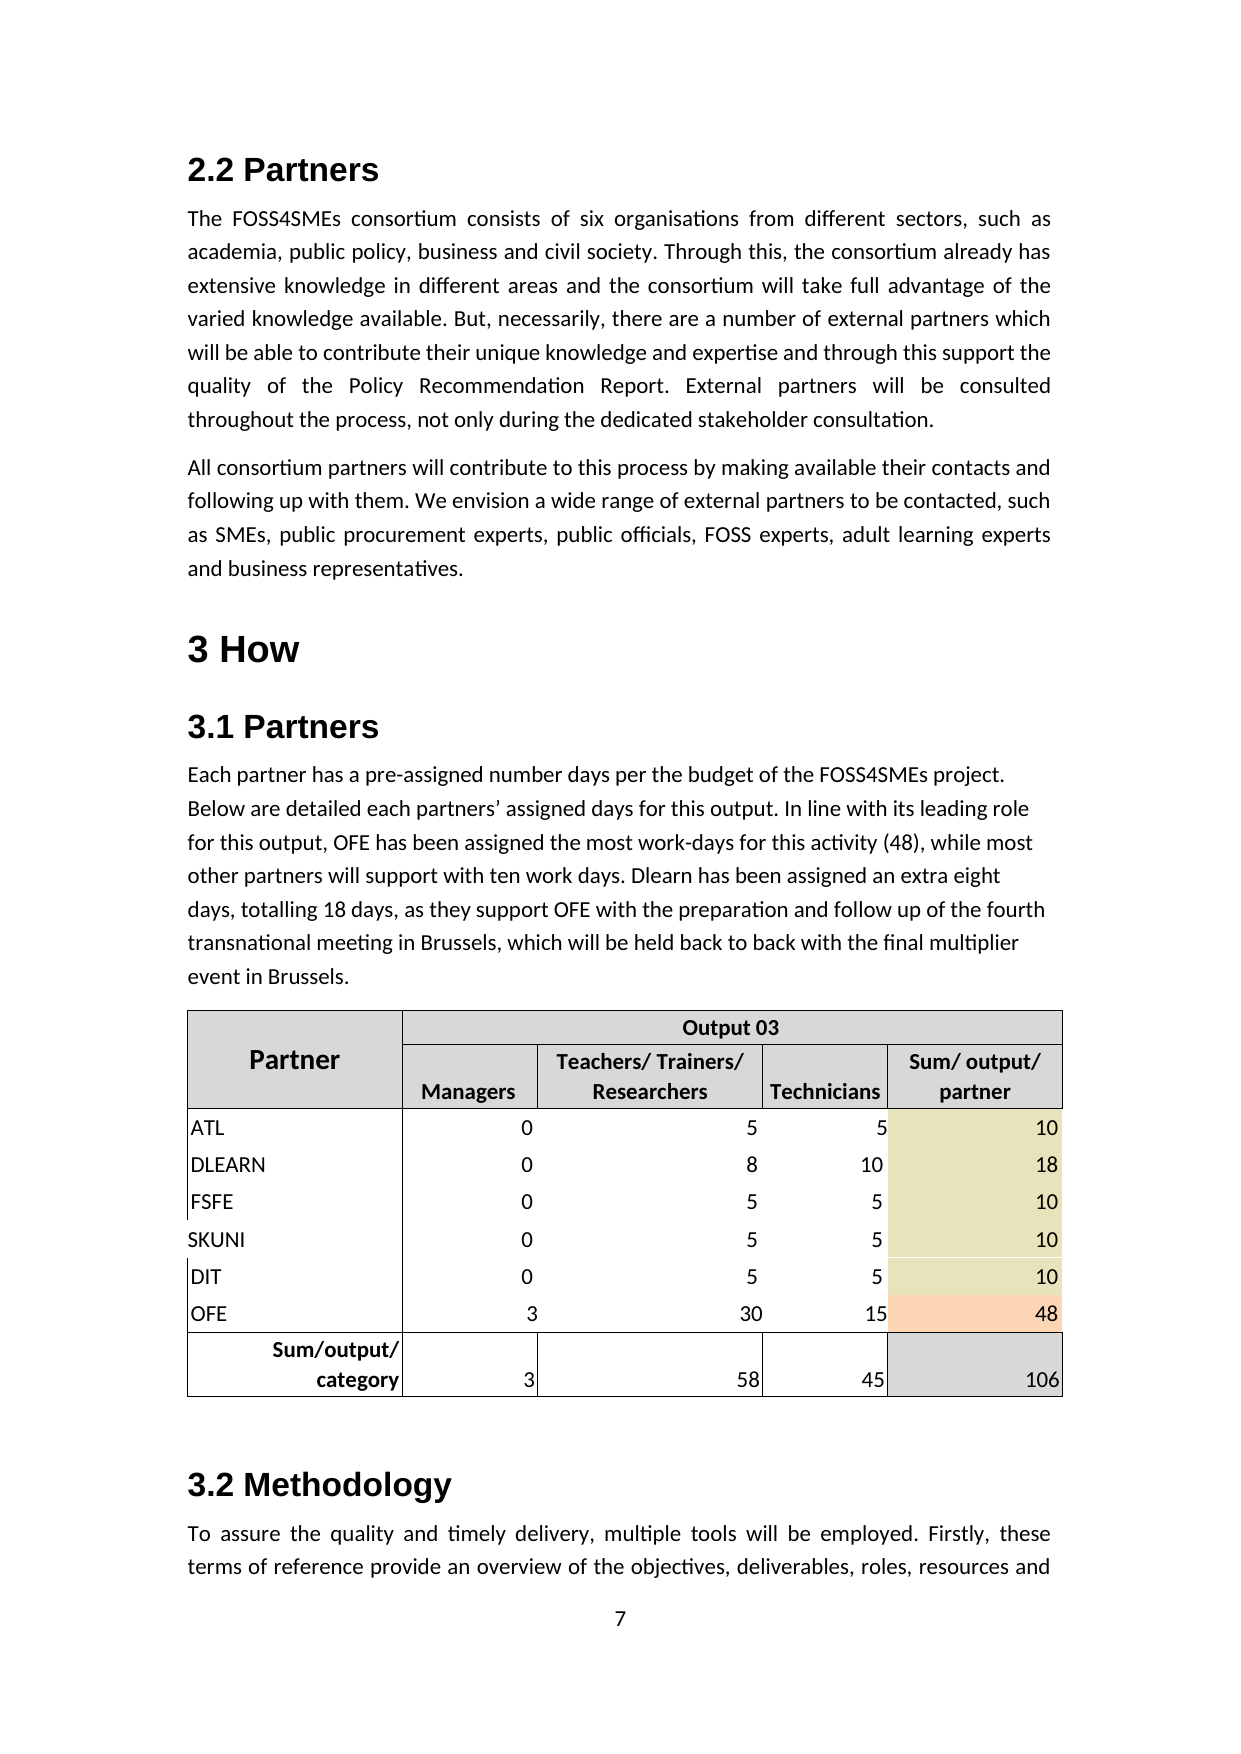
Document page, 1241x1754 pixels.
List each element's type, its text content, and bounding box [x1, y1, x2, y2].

table_cell 3 [403, 1295, 537, 1332]
text Each partner has a pre-assigned number days per the budget of the FOSS4SMEs project. Below are detailed each partners’ assigned days for this output. In line with its leading role for this output, OFE has been assigned the most work-days for this activity (48), while most other partners will support with ten work days. Dlearn has been assigned an extra eight days, totalling 18 days, as they support OFE with the preparation and follow up of the fourth transnational meeting in Brussels, which will be held back to back with the final multiplier event in Brussels. [187, 761, 1053, 990]
subtitle 3 How [187, 627, 1053, 671]
table_cell 0 [403, 1183, 537, 1220]
table_cell 0 [403, 1220, 537, 1257]
table_cell DIT [188, 1258, 402, 1295]
table_cell 45 [763, 1333, 887, 1396]
table_cell 5 [763, 1258, 887, 1295]
table_cell Managers [403, 1045, 537, 1108]
table_header Output 03 [403, 1011, 1062, 1044]
table_cell Teachers/ Trainers/ Researchers [538, 1045, 762, 1108]
table_cell 48 [888, 1295, 1062, 1332]
table_cell 8 [538, 1145, 762, 1183]
table_cell Sum/ output/ partner [888, 1045, 1062, 1108]
table_cell 10 [888, 1220, 1062, 1257]
text The FOSS4SMEs consortium consists of six organisations from different sectors, such as academia, public policy, business and civil society. Through this, the consortium already has extensive knowledge in different areas and the consortium will take full advantage of the varied knowledge available. But, necessarily, there are a number of external partners which will be able to contribute their unique knowledge and expertise and through this support the quality of the Policy Recommendation Report. External partners will be consulted throughout the process, not only during the dedicated stakeholder consultation. [187, 204, 1053, 433]
table_cell 58 [538, 1333, 762, 1396]
table_cell 18 [888, 1145, 1062, 1183]
table_cell Technicians [763, 1045, 887, 1108]
table_cell 10 [888, 1258, 1062, 1295]
table_cell ATL [188, 1109, 402, 1145]
table_cell 0 [403, 1258, 537, 1295]
table_cell Sum/output/category [188, 1333, 402, 1396]
table_cell 5 [538, 1109, 762, 1145]
table_cell OFE [188, 1295, 402, 1332]
table_header Partner [188, 1011, 402, 1108]
table_cell 10 [888, 1109, 1062, 1145]
table_cell 5 [763, 1109, 887, 1145]
table_cell 106 [888, 1333, 1062, 1396]
table_cell 0 [403, 1109, 537, 1145]
table_cell 10 [763, 1145, 887, 1183]
table_cell 3 [403, 1333, 537, 1396]
table_cell 5 [763, 1183, 887, 1220]
table_cell 10 [888, 1183, 1062, 1220]
table_cell 0 [403, 1145, 537, 1183]
table_cell FSFE [188, 1183, 402, 1220]
table_cell SKUNI [188, 1220, 402, 1257]
table_cell DLEARN [188, 1145, 402, 1183]
text All consortium partners will contribute to this process by making available their contacts and following up with them. We envision a wide range of external partners to be contacted, such as SMEs, public procurement experts, public officials, FOSS experts, adult learning experts and business representatives. [187, 453, 1053, 582]
subtitle 3.1 Partners [187, 707, 1053, 746]
subtitle 2.2 Partners [187, 150, 1053, 189]
table_cell 5 [538, 1258, 762, 1295]
text To assure the quality and timely delivery, multiple tools will be employed. Firstly, these terms of reference provide an overview of the objectives, deliverables, roles, resources and [187, 1519, 1053, 1581]
table_cell 15 [763, 1295, 887, 1332]
subtitle 3.2 Methodology [187, 1465, 1053, 1504]
table_cell 30 [538, 1295, 762, 1332]
table_cell 5 [763, 1220, 887, 1257]
table_cell 5 [538, 1220, 762, 1257]
table_cell 5 [538, 1183, 762, 1220]
